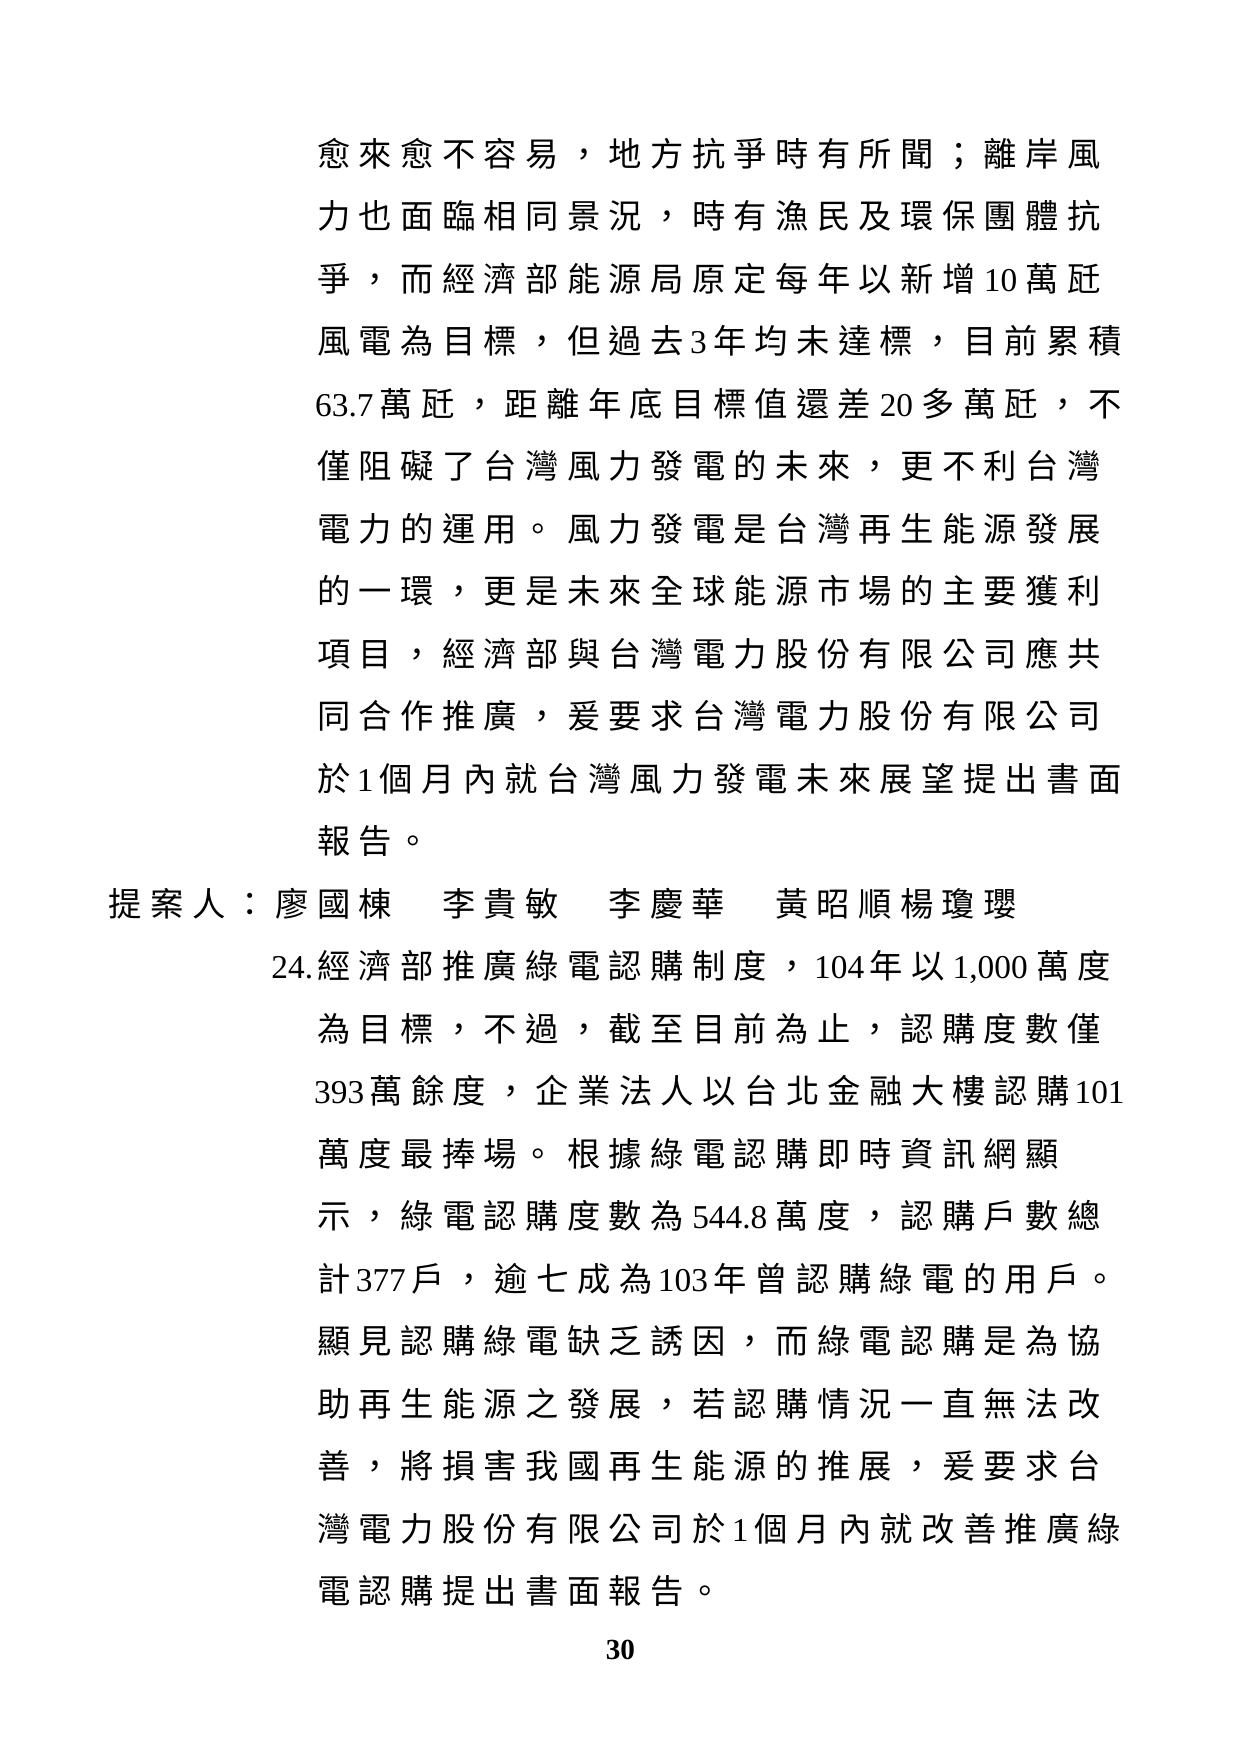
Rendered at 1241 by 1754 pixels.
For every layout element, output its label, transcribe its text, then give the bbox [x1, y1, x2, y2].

text 提案人：廖國棟 李貴敏 李慶華 黃昭順楊瓊瓔 [104, 860, 1032, 923]
text 愈來愈不容易，地方抗爭時有所聞；離岸風力也面臨相同景況，時有漁民及環保團體抗爭，而經濟部能源局原定每年以新增10萬瓩風電為目標，但過去3年均未達標，目前累積63.7萬瓩，距離年底目標值還差20多萬瓩，不僅阻礙了台灣風力發電的未來，更不利台灣電力的運用。風力發電是台灣再生能源發展的一環，更是未來全球能源市場的主要獲利項目，經濟部與台灣電力股份有限公司應共同合作推廣，爰要求台灣電力股份有限公司於1個月內就台灣風力發電未來展望提出書面報告。 [265, 110, 1136, 860]
text 24.經濟部推廣綠電認購制度，104年以1,000萬度為目標，不過，截至目前為止，認購度數僅393萬餘度，企業法人以台北金融大樓認購101萬度最捧場。根據綠電認購即時資訊網顯示，綠電認購度數為544.8萬度，認購戶數總計377戶，逾七成為103年曾認購綠電的用戶。顯見認購綠電缺乏誘因，而綠電認購是為協助再生能源之發展，若認購情況一直無法改善，將損害我國再生能源的推展，爰要求台灣電力股份有限公司於1個月內就改善推廣綠電認購提出書面報告。 [265, 923, 1136, 1610]
